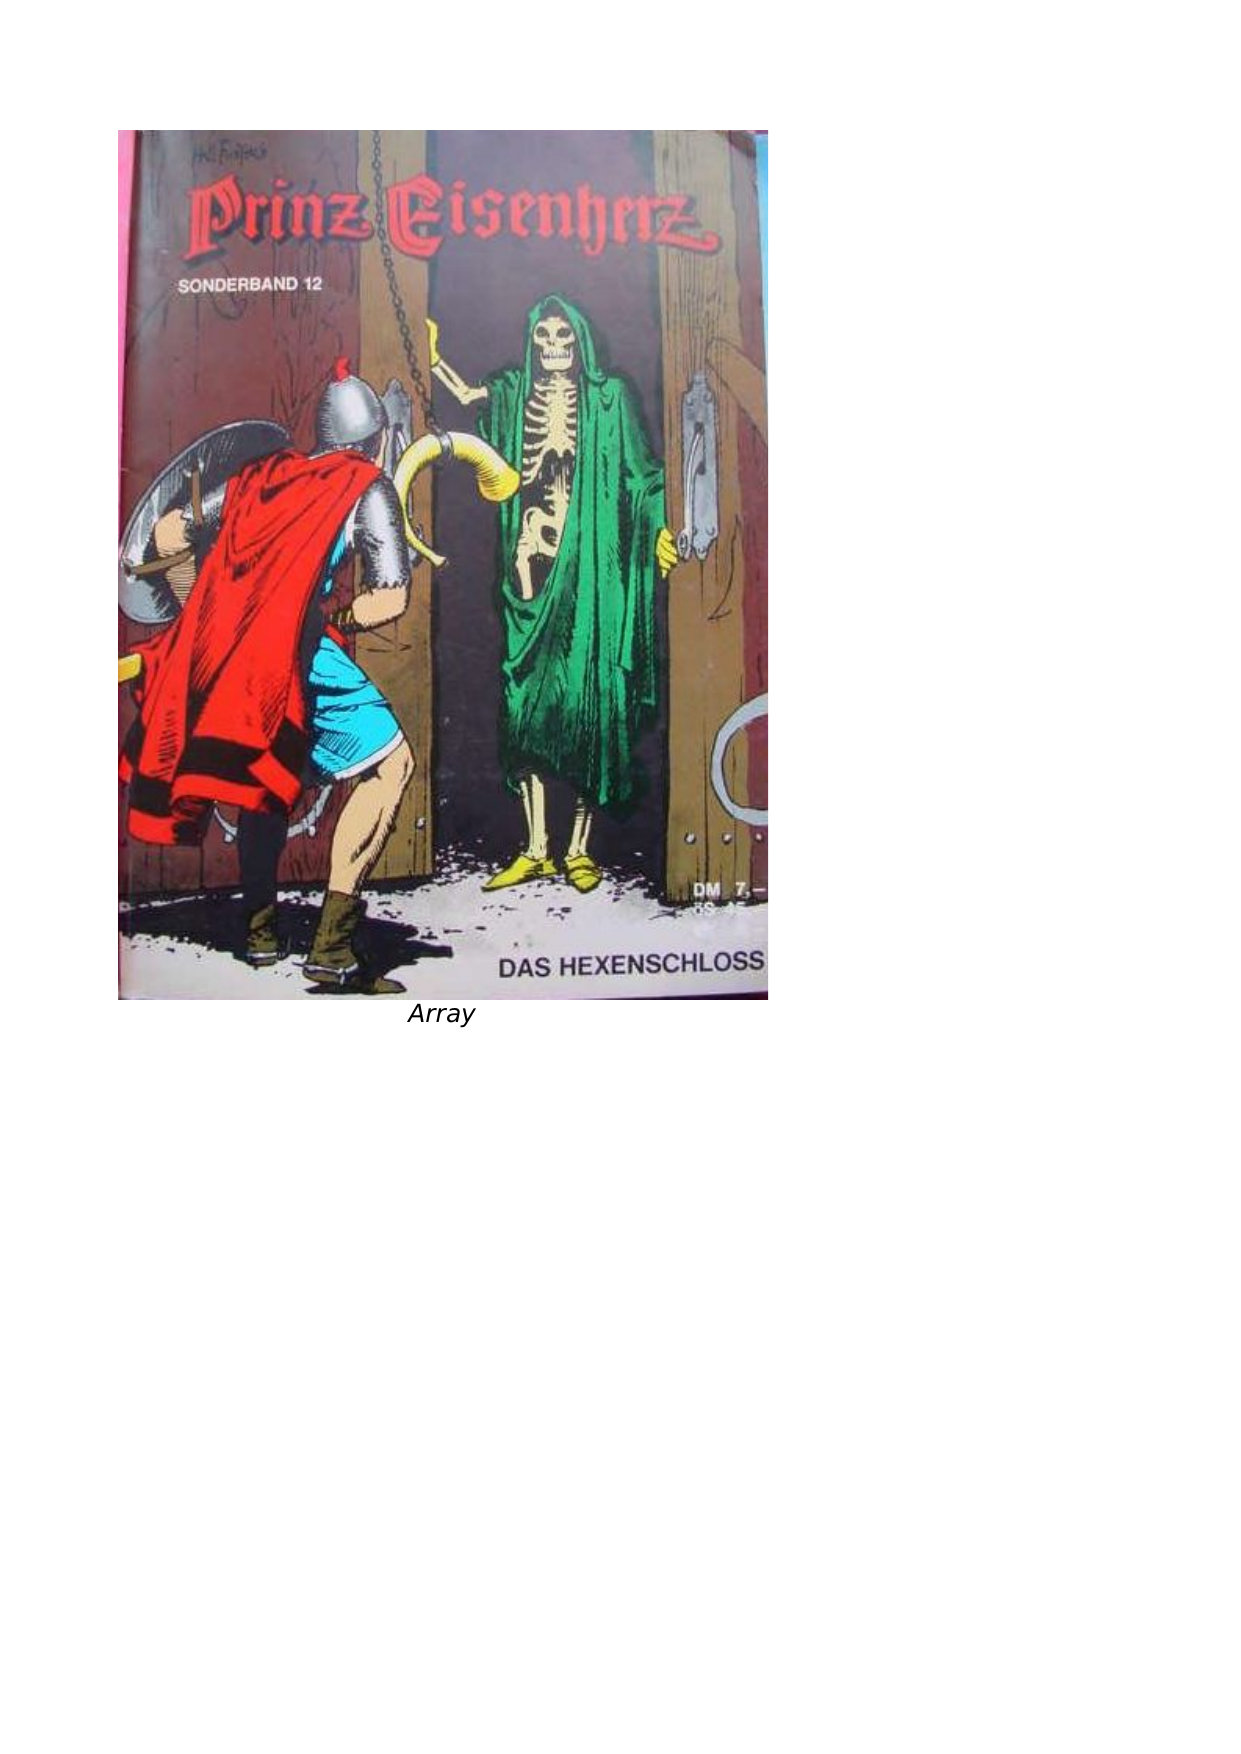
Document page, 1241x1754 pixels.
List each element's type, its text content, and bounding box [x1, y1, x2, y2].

text [118, 118, 1122, 1028]
text Array [118, 1000, 768, 1028]
picture [118, 130, 769, 1000]
